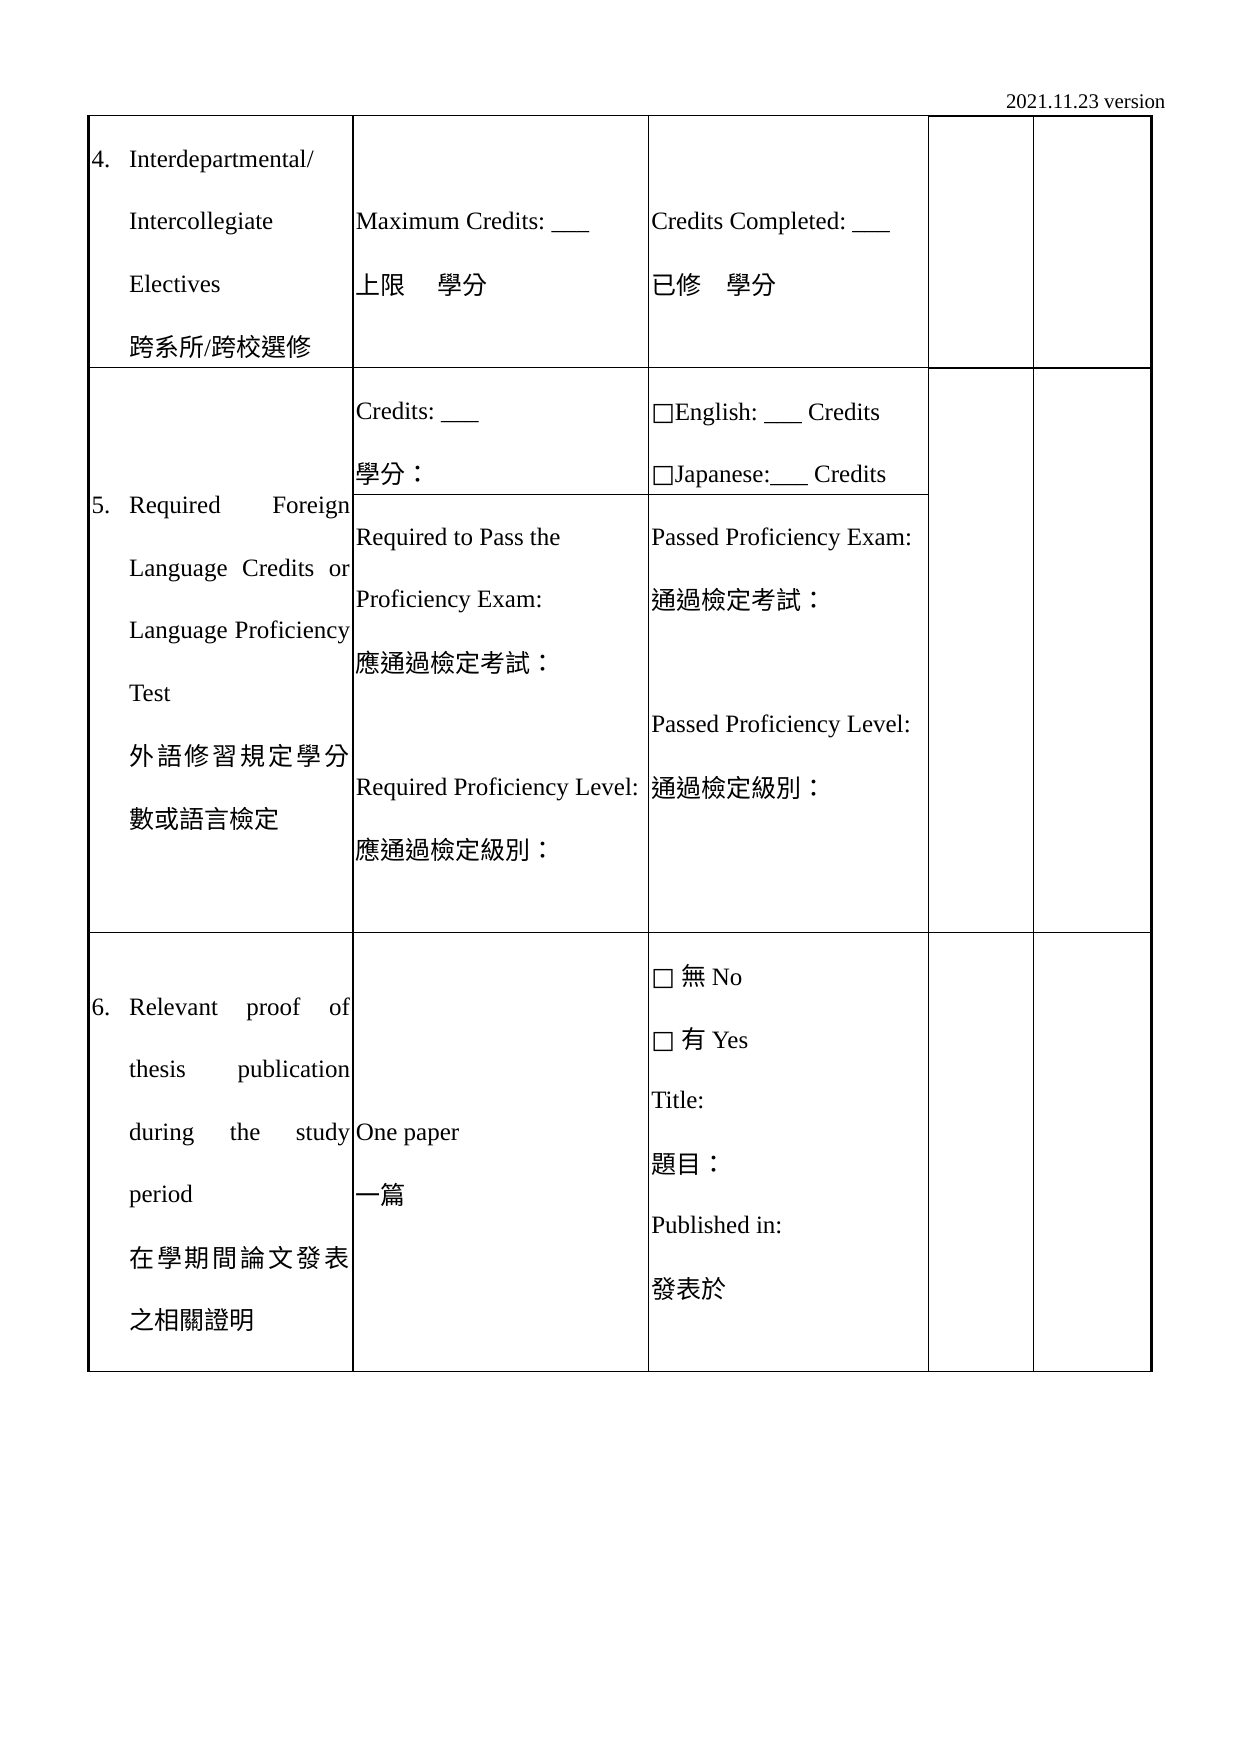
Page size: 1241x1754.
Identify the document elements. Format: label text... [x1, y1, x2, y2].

table_cell Relevant proof of thesis publication during the study period 在學期間論文發表之相關證明 [90, 933, 352, 1371]
table_cell [1034, 117, 1150, 367]
table_cell One paper 一篇 [354, 933, 648, 1371]
table_cell [1034, 933, 1150, 1371]
table_cell □English: ___ Credits □Japanese:___ Credits [649, 368, 928, 494]
table_cell [929, 933, 1033, 1371]
table_cell Interdepartmental/Intercollegiate Electives 跨系所/跨校選修 [90, 116, 352, 367]
table_cell Credits: ___ 學分： [354, 368, 648, 494]
table_cell Credits Completed: ___ 已修 學分 [649, 116, 928, 367]
table_cell Passed Proficiency Exam: 通過檢定考試： Passed Proficiency Level: 通過檢定級別： [649, 495, 928, 932]
table_cell Required Foreign Language Credits or Language Proficiency Test 外語修習規定學分數或語言檢定 [90, 368, 352, 932]
table_cell [929, 117, 1033, 367]
table_cell [929, 369, 1033, 932]
table_cell Maximum Credits: ___ 上限 學分 [354, 116, 648, 367]
table_cell [1034, 369, 1150, 932]
table_cell □ 無 No □ 有 Yes Title: 題目： Published in: 發表於 [649, 933, 928, 1371]
table_cell Required to Pass the Proficiency Exam: 應通過檢定考試： Required Proficiency Level: 應通過檢定級別： [354, 495, 648, 932]
